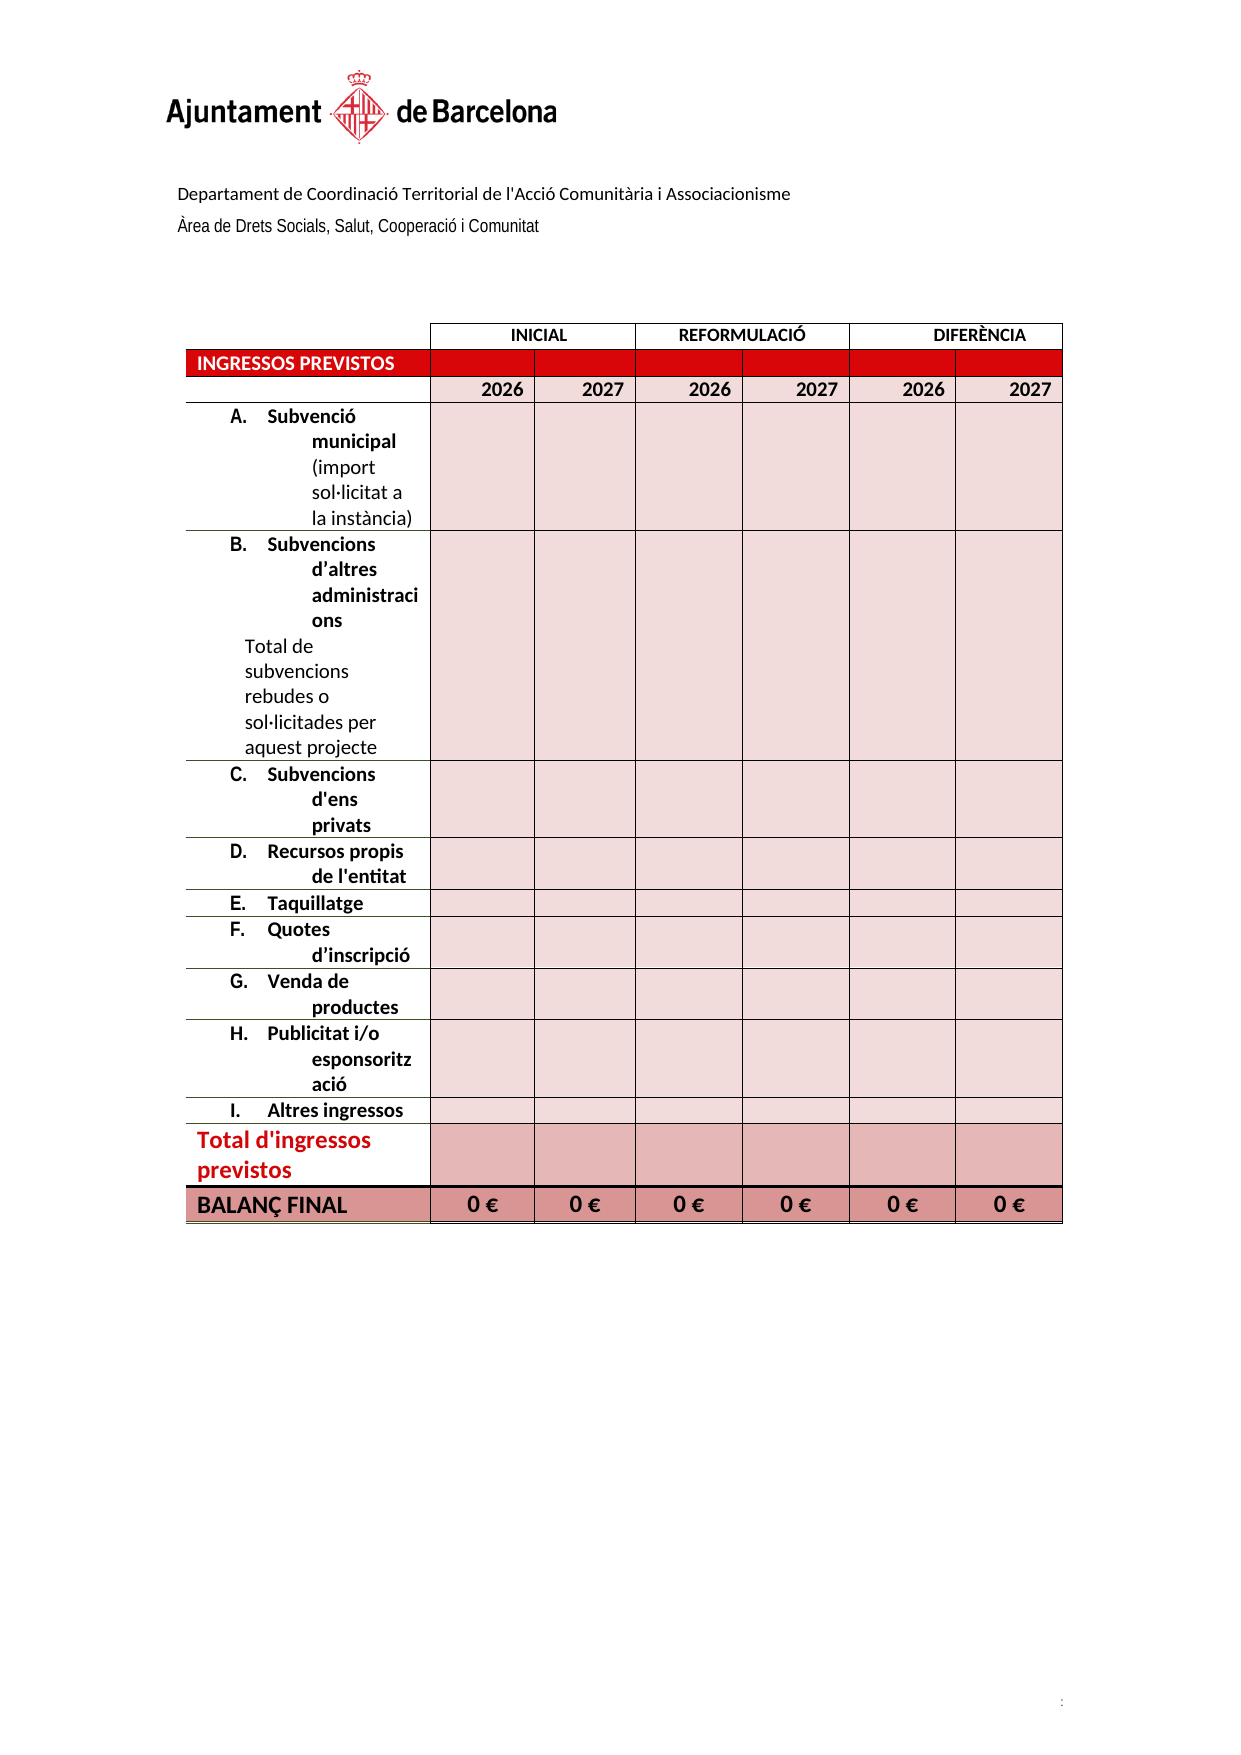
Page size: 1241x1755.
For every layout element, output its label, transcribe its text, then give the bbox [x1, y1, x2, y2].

table_cell [186, 377, 430, 402]
table_cell [743, 1124, 849, 1185]
table_cell [743, 350, 849, 376]
table_cell Subvencions d'ens privats [186, 761, 430, 837]
table_cell 2027 [743, 377, 849, 402]
table_cell [535, 890, 635, 916]
table_cell 2026 [636, 377, 742, 402]
table_cell [636, 350, 742, 376]
table_cell [431, 403, 534, 530]
table_cell [743, 969, 849, 1019]
table_cell [431, 890, 534, 916]
table_header [535, 272, 635, 297]
table_cell REFORMULACIÓ [636, 324, 849, 349]
table_cell 0 € [743, 1188, 849, 1221]
table_cell [535, 531, 635, 760]
table_cell Venda de productes [186, 969, 430, 1019]
table_header [635, 272, 742, 297]
table_cell 0 € [636, 1188, 742, 1221]
table_cell [636, 1098, 742, 1123]
table_cell [850, 350, 955, 376]
table_cell 2026 [850, 377, 955, 402]
table_cell [535, 1020, 635, 1097]
table_cell Recursos propis de l'entitat [186, 838, 430, 889]
table_cell DIFERÈNCIA [850, 324, 1062, 349]
table_cell [956, 917, 1062, 967]
table_cell [850, 890, 955, 916]
table_header [742, 272, 849, 297]
table_cell 2026 [431, 377, 534, 402]
table_cell [636, 890, 742, 916]
table_cell Publicitat i/o esponsorització [186, 1020, 430, 1097]
table_header [849, 272, 956, 297]
table_cell [956, 403, 1062, 530]
table_cell [535, 917, 635, 967]
table_cell [431, 1098, 534, 1123]
table_cell [535, 969, 635, 1019]
table_cell [956, 761, 1062, 837]
table_cell [431, 531, 534, 760]
table_cell [743, 890, 849, 916]
table_cell [743, 403, 849, 530]
table_cell [956, 969, 1062, 1019]
table_cell [431, 761, 534, 837]
table_cell [956, 838, 1062, 889]
table_cell [850, 531, 955, 760]
table_cell [743, 761, 849, 837]
table_cell [849, 297, 956, 323]
table_cell [431, 917, 534, 967]
table_cell [535, 403, 635, 530]
table_cell [850, 917, 955, 967]
table_cell [956, 531, 1062, 760]
table_cell [431, 297, 534, 323]
table_cell INICIAL [431, 324, 635, 349]
table_cell [956, 1124, 1062, 1185]
table_cell [636, 1124, 742, 1185]
table_cell [535, 1098, 635, 1123]
table_cell Quotes d’inscripció [186, 917, 430, 967]
table_cell [636, 761, 742, 837]
table_cell [431, 1124, 534, 1185]
table_header [431, 272, 534, 297]
table_cell 2027 [956, 377, 1062, 402]
table_cell [743, 1020, 849, 1097]
table_cell [956, 297, 1062, 323]
table_cell 2027 [535, 377, 635, 402]
table_cell [636, 917, 742, 967]
table_cell [850, 969, 955, 1019]
table_cell [636, 531, 742, 760]
table_cell [850, 1020, 955, 1097]
table_cell 0 € [535, 1188, 635, 1221]
table_cell [636, 1020, 742, 1097]
table_cell [431, 838, 534, 889]
table_cell [431, 969, 534, 1019]
table_cell [535, 838, 635, 889]
table_cell [850, 1098, 955, 1123]
table_cell [535, 350, 635, 376]
table_cell [535, 297, 635, 323]
table_cell [956, 350, 1062, 376]
table_cell 0 € [431, 1188, 534, 1221]
table_cell Altres ingressos [186, 1098, 430, 1123]
table_cell [743, 531, 849, 760]
table_cell [186, 323, 430, 349]
table_cell [431, 350, 534, 376]
table_cell 0 € [850, 1188, 955, 1221]
table_cell [431, 1020, 534, 1097]
table_header [186, 272, 431, 297]
table_cell [850, 1124, 955, 1185]
table_cell 0 € [956, 1188, 1062, 1221]
table_cell [742, 297, 849, 323]
table_cell Taquillatge [186, 890, 430, 916]
table_cell [850, 403, 955, 530]
table_cell [956, 1098, 1062, 1123]
table_header [956, 272, 1062, 297]
table_cell [636, 969, 742, 1019]
table_cell BALANÇ FINAL [186, 1188, 430, 1221]
table_cell [186, 297, 431, 323]
table_cell [743, 1098, 849, 1123]
table_cell Total d'ingressos previstos [186, 1124, 430, 1185]
table_cell [635, 297, 742, 323]
table_cell Subvencions d’altres administracions Total de subvencions rebudes o sol·licitades per aquest projecte [186, 531, 430, 760]
table_cell [956, 1020, 1062, 1097]
table_cell [850, 838, 955, 889]
table_cell [850, 761, 955, 837]
table_cell [535, 761, 635, 837]
table_cell [743, 917, 849, 967]
table_cell Subvenció municipal (import sol·licitat a la instància) [186, 403, 430, 530]
table_cell [636, 403, 742, 530]
table_cell INGRESSOS PREVISTOS [186, 350, 430, 376]
table_cell [535, 1124, 635, 1185]
table_cell [956, 890, 1062, 916]
table_cell [743, 838, 849, 889]
table_cell [636, 838, 742, 889]
